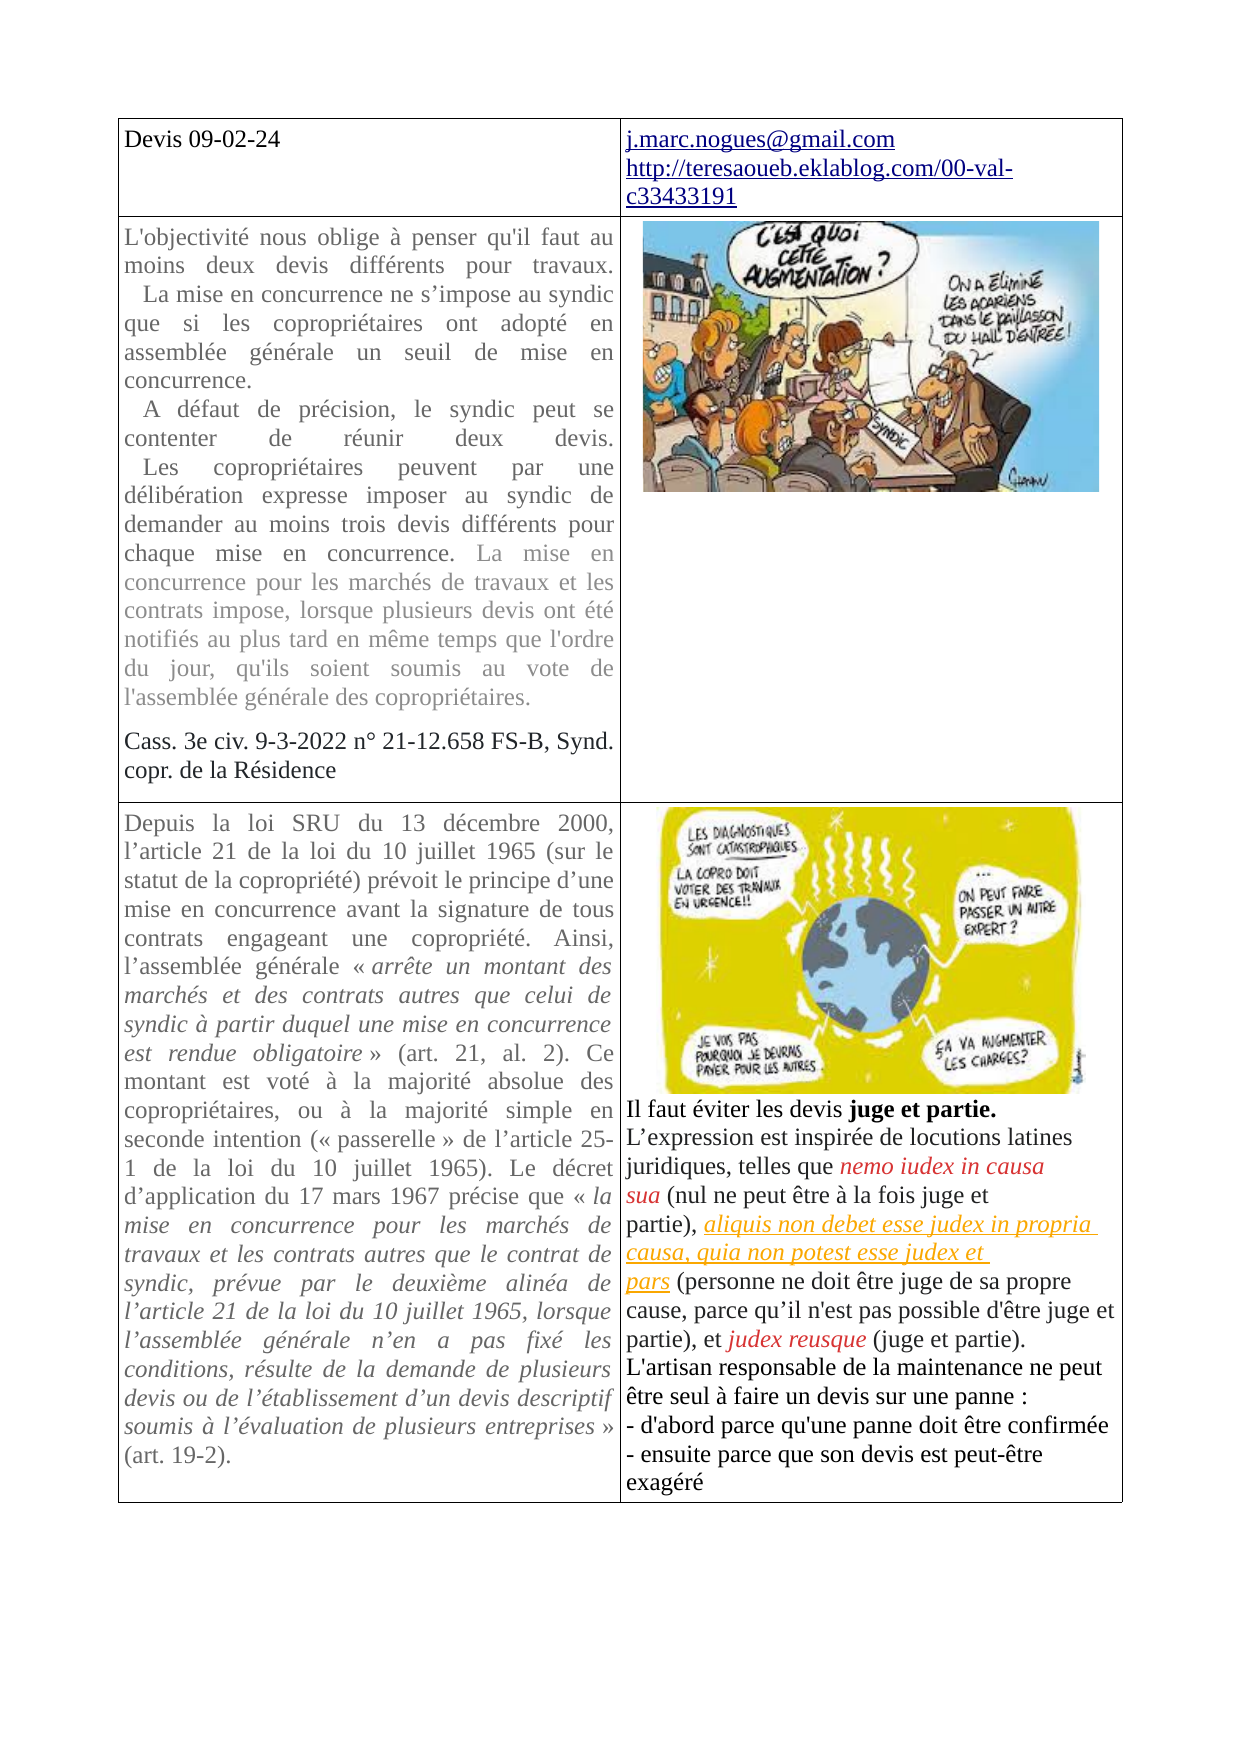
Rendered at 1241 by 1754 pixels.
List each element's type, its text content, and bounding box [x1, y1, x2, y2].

table_cell L'objectivité nous oblige à penser qu'il faut au moins deux devis différents pour travaux. La mise en concurrence ne s’impose au syndic que si les copropriétaires ont adopté en assemblée générale un seuil de mise en concurrence. A défaut de précision, le syndic peut se contenter de réunir deux devis. Les copropriétaires peuvent par une délibération expresse imposer au syndic de demander au moins trois devis différents pour chaque mise en concurrence. La mise en concurrence pour les marchés de travaux et les contrats impose, lorsque plusieurs devis ont été notifiés au plus tard en même temps que l'ordre du jour, qu'ils soient soumis au vote de l'assemblée générale des copropriétaires. Cass. 3e civ. 9-3-2022 n° 21-12.658 FS-B, Synd. copr. de la Résidence [119, 217, 620, 802]
picture [656, 807, 1086, 1094]
table_header Devis 09-02-24 [119, 119, 620, 216]
table_cell Il faut éviter les devis juge et partie. L’expression est inspirée de locutions latines juridiques, telles que nemo iudex in causa sua (nul ne peut être à la fois juge et partie), aliquis non debet esse judex in propria causa, quia non potest esse judex et pars (personne ne doit être juge de sa propre cause, parce qu’il n'est pas possible d'être juge et partie), et judex reusque (juge et partie). L'artisan responsable de la maintenance ne peut être seul à faire un devis sur une panne : - d'abord parce qu'une panne doit être confirmée - ensuite parce que son devis est peut-être exagéré [621, 803, 1122, 1502]
picture [642, 221, 1100, 492]
table_cell [621, 217, 1122, 802]
table_header j.marc.nogues@gmail.com http://teresaoueb.eklablog.com/00-val-c33433191 [621, 119, 1122, 216]
table_cell Depuis la loi SRU du 13 décembre 2000, l’article 21 de la loi du 10 juillet 1965 (sur le statut de la copropriété) prévoit le principe d’une mise en concurrence avant la signature de tous contrats engageant une copropriété. Ainsi, l’assemblée générale « arrête un montant des marchés et des contrats autres que celui de syndic à partir duquel une mise en concurrence est rendue obligatoire » (art. 21, al. 2). Ce montant est voté à la majorité absolue des copropriétaires, ou à la majorité simple en seconde intention (« passerelle » de l’article 25-1 de la loi du 10 juillet 1965). Le décret d’application du 17 mars 1967 précise que « la mise en concurrence pour les marchés de travaux et les contrats autres que le contrat de syndic, prévue par le deuxième alinéa de l’article 21 de la loi du 10 juillet 1965, lorsque l’assemblée générale n’en a pas fixé les conditions, résulte de la demande de plusieurs devis ou de l’établissement d’un devis descriptif soumis à l’évaluation de plusieurs entreprises » (art. 19-2). [119, 803, 620, 1502]
